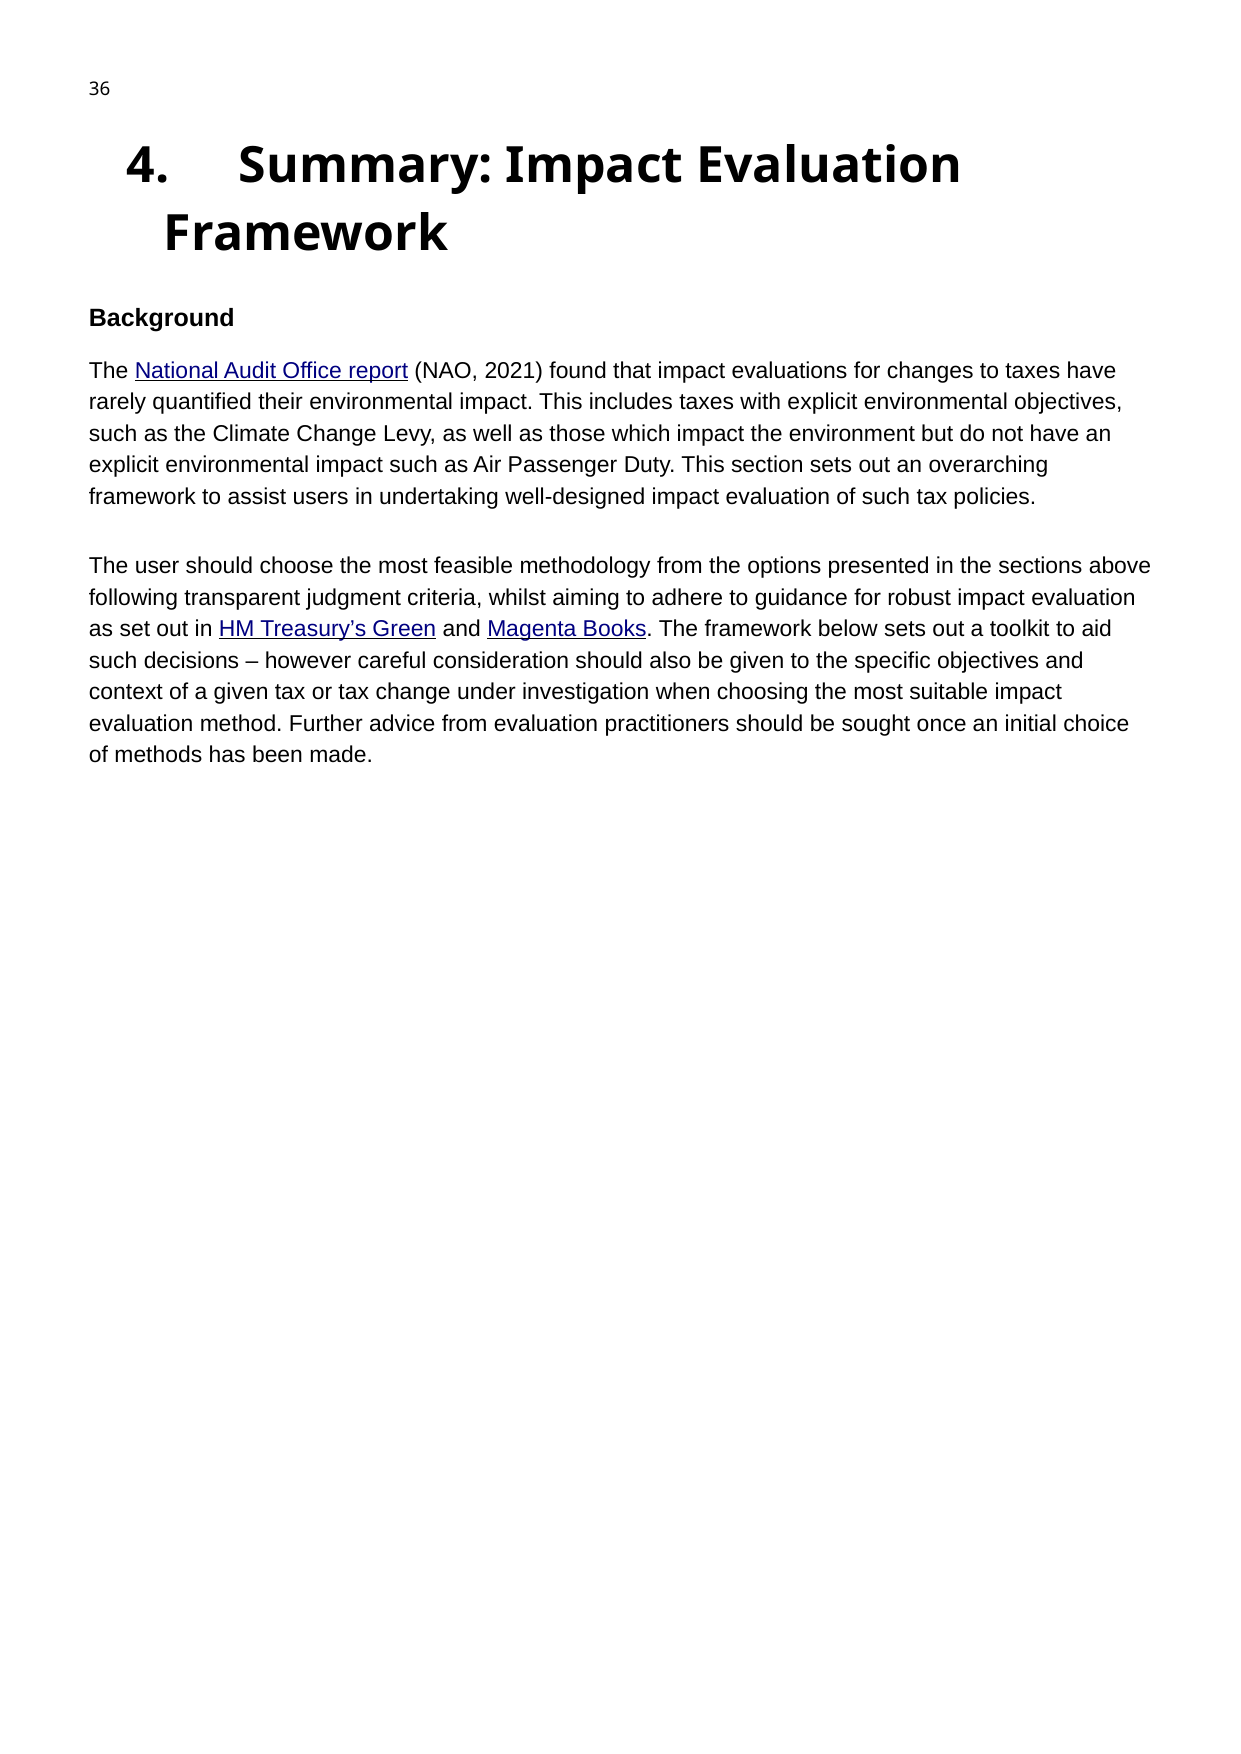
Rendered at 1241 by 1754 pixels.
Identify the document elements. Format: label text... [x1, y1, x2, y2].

subtitle Background [89, 303, 1152, 332]
subtitle Summary: Impact Evaluation Framework [126, 129, 1152, 266]
text The user should choose the most feasible methodology from the options presented in the sections above following transparent judgment criteria, whilst aiming to adhere to guidance for robust impact evaluation as set out in HM Treasury’s Green and Magenta Books. The framework below sets out a toolkit to aid such decisions – however careful consideration should also be given to the specific objectives and context of a given tax or tax change under investigation when choosing the most suitable impact evaluation method. Further advice from evaluation practitioners should be sought once an initial choice of methods has been made. [89, 552, 1152, 768]
text The National Audit Office report (NAO, 2021) found that impact evaluations for changes to taxes have rarely quantified their environmental impact. This includes taxes with explicit environmental objectives, such as the Climate Change Levy, as well as those which impact the environment but do not have an explicit environmental impact such as Air Passenger Duty. This section sets out an overarching framework to assist users in undertaking well-designed impact evaluation of such tax policies. [89, 357, 1152, 509]
